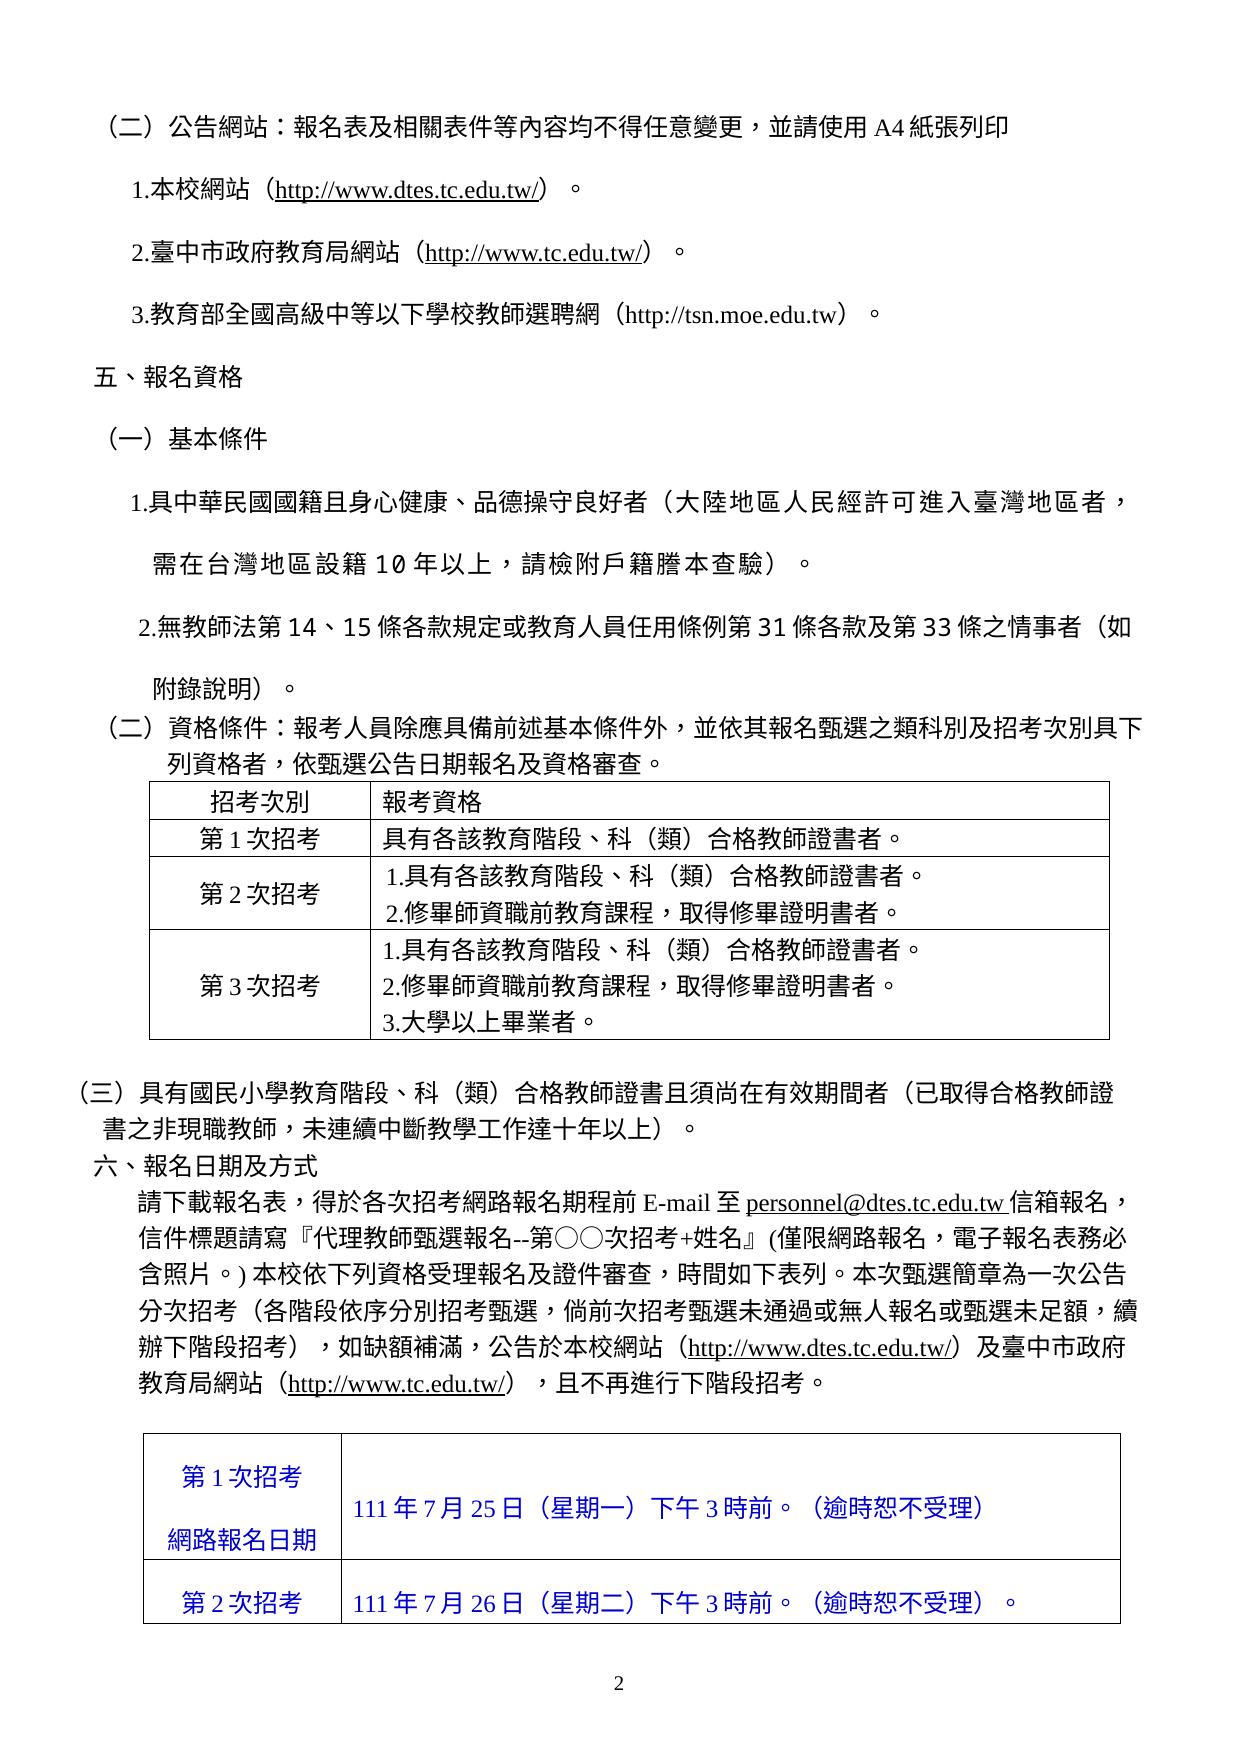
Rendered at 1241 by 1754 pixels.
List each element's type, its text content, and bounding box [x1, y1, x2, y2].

table_cell 1.具有各該教育階段、科（類）合格教師證書者。 2.修畢師資職前教育課程，取得修畢證明書者。 [371, 857, 1109, 929]
table_header 招考次別 [150, 782, 370, 818]
table_cell 1.具有各該教育階段、科（類）合格教師證書者。 2.修畢師資職前教育課程，取得修畢證明書者。 3.大學以上畢業者。 [371, 930, 1109, 1039]
table_header 報考資格 [371, 782, 1109, 818]
text 1.本校網站（http://www.dtes.tc.edu.tw/）。 [131, 146, 1144, 209]
table_cell 第2次招考 [150, 857, 370, 929]
table_cell 第1次招考 [150, 820, 370, 856]
text 1.具中華民國國籍且身心健康、品德操守良好者（大陸地區人民經許可進入臺灣地區者，需在台灣地區設籍10年以上，請檢附戶籍謄本查驗）。 [123, 459, 1144, 584]
table_cell 111年7月26日（星期二）下午3時前。（逾時恕不受理）。 [342, 1560, 1120, 1623]
text 3.教育部全國高級中等以下學校教師選聘網（http://tsn.moe.edu.tw）。 [131, 271, 1144, 334]
table_cell 具有各該教育階段、科（類）合格教師證書者。 [371, 820, 1109, 856]
text 六、報名日期及方式 [94, 1146, 1144, 1182]
text （二）資格條件：報考人員除應具備前述基本條件外，並依其報名甄選之類科別及招考次別具下列資格者，依甄選公告日期報名及資格審查。 [94, 709, 1144, 781]
text （一）基本條件 [94, 396, 1144, 459]
table_cell 第2次招考 [144, 1560, 341, 1623]
text （二）公告網站：報名表及相關表件等內容均不得任意變更，並請使用A4紙張列印 [94, 84, 1144, 146]
text 2.臺中市政府教育局網站（http://www.tc.edu.tw/）。 [131, 209, 1144, 271]
text 五、報名資格 [94, 334, 1144, 396]
text 請下載報名表，得於各次招考網路報名期程前E-mail至personnel@dtes.tc.edu.tw信箱報名，信件標題請寫『代理教師甄選報名--第○○次招考+姓名』(僅限網路報名，電子報名表務必含照片。) 本校依下列資格受理報名及證件審查，時間如下表列。本次甄選簡章為一次公告分次招考（各階段依序分別招考甄選，倘前次招考甄選未通過或無人報名或甄選未足額，續辦下階段招考），如缺額補滿，公告於本校網站（http://www.dtes.tc.edu.tw/）及臺中市政府教育局網站（http://www.tc.edu.tw/），且不再進行下階段招考。 [138, 1182, 1144, 1400]
table_header 111年7月25日（星期一）下午3時前。（逾時恕不受理） [342, 1434, 1120, 1559]
text 2.無教師法第14、15條各款規定或教育人員任用條例第31條各款及第33條之情事者（如附錄說明）。 [138, 584, 1144, 709]
table_cell 第3次招考 [150, 930, 370, 1039]
table_header 第1次招考 網路報名日期 [144, 1434, 341, 1559]
text （三）具有國民小學教育階段、科（類）合格教師證書且須尚在有效期間者（已取得合格教師證 [64, 1073, 1144, 1110]
text 書之非現職教師，未連續中斷教學工作達十年以上）。 [64, 1110, 1144, 1146]
